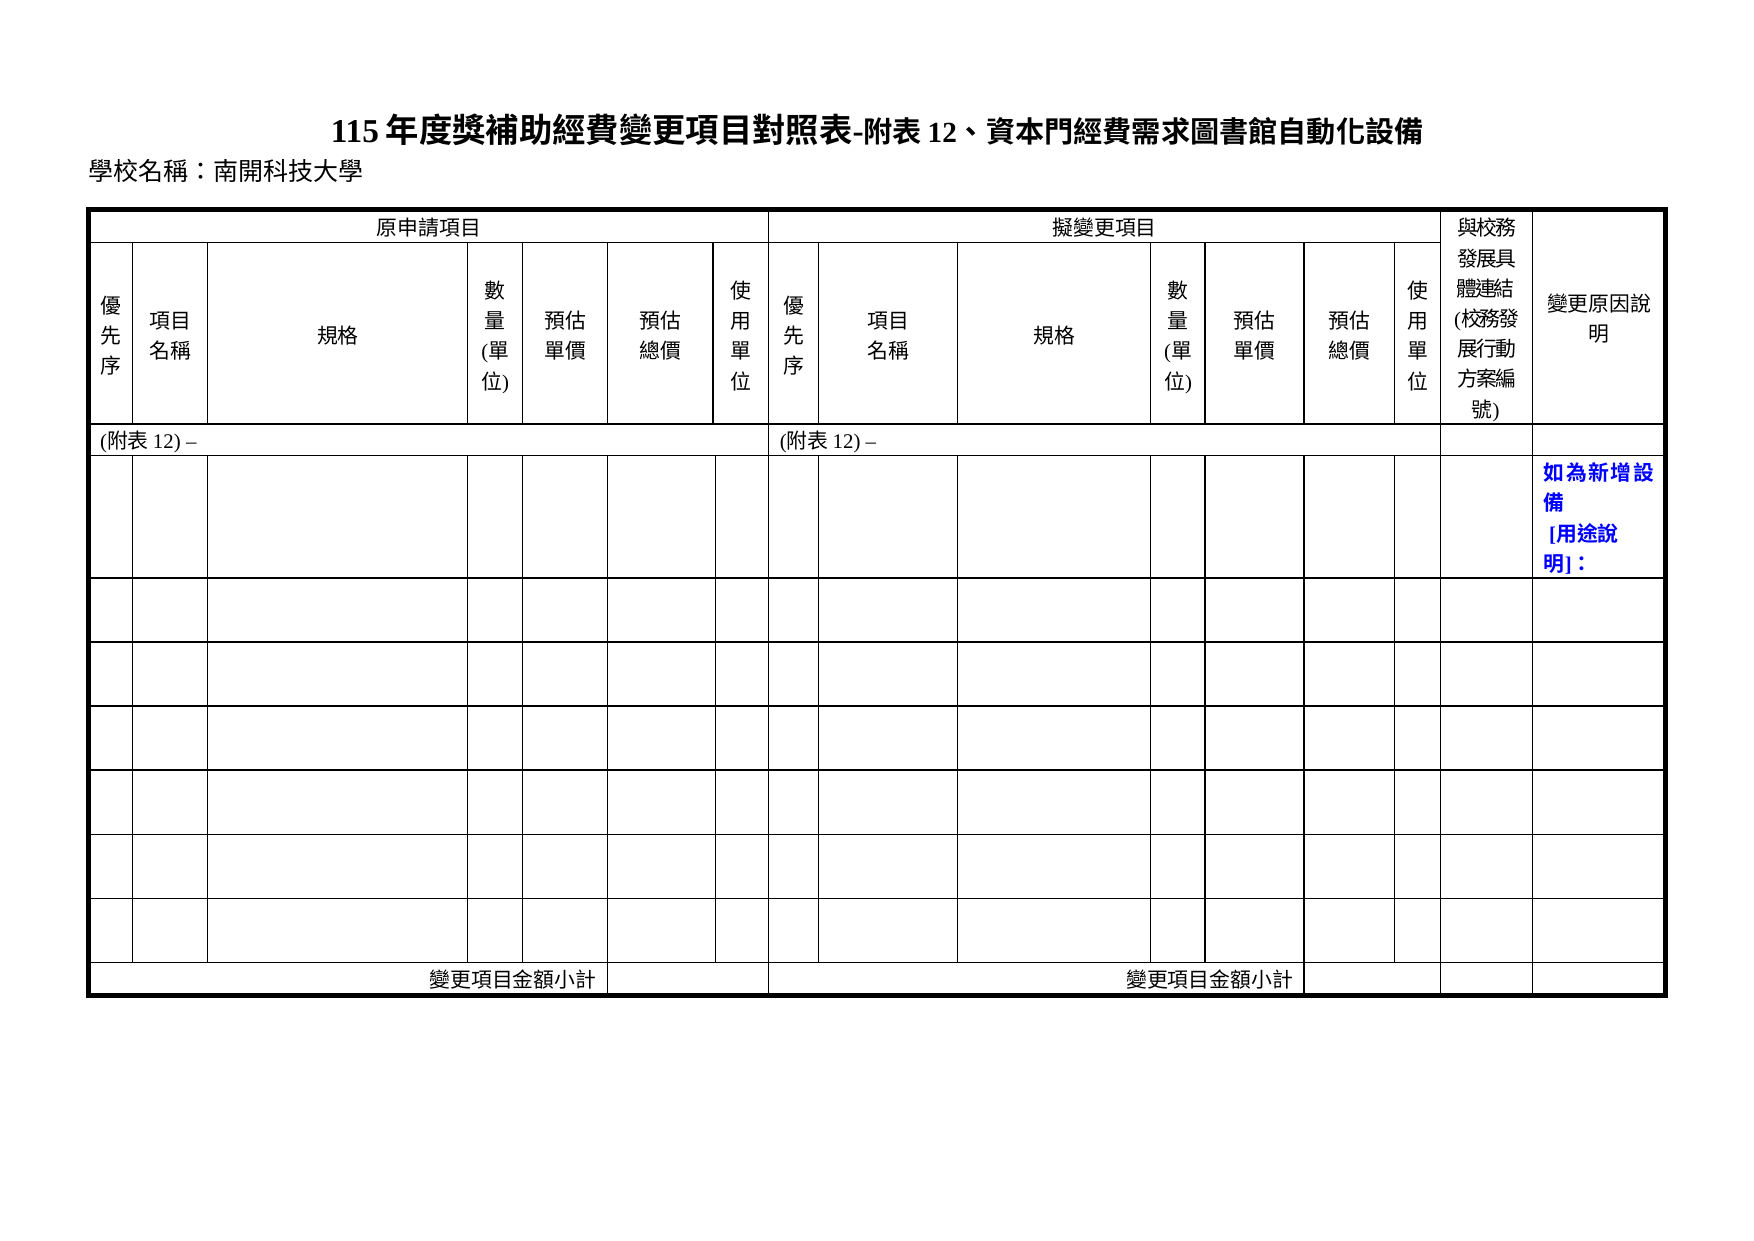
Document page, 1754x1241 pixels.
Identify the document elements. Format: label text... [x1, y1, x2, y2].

table_cell [1533, 643, 1663, 705]
table_cell [133, 643, 207, 705]
table_cell (附表12) – [769, 425, 1440, 455]
table_header 擬變更項目 [769, 212, 1440, 242]
table_cell [1441, 899, 1532, 962]
table_cell [769, 643, 818, 705]
table_cell [716, 643, 768, 705]
table_cell [523, 899, 607, 962]
table_cell [523, 579, 607, 641]
table_cell [716, 899, 768, 962]
table_cell [819, 456, 957, 577]
table_cell [1305, 456, 1394, 577]
table_cell [468, 456, 522, 577]
table_cell [1533, 707, 1663, 769]
table_cell [523, 771, 607, 833]
table_cell [608, 707, 715, 769]
table_cell [1305, 579, 1394, 641]
table_cell [91, 899, 132, 962]
table_cell [91, 456, 132, 577]
table_cell [1151, 707, 1204, 769]
table_cell [91, 579, 132, 641]
table_cell [1305, 771, 1394, 833]
table_cell 規格 [958, 243, 1150, 423]
table_cell [1441, 425, 1532, 455]
table_cell [769, 835, 818, 897]
table_cell [958, 707, 1150, 769]
table_cell [819, 835, 957, 897]
table_cell 數量(單位) [468, 243, 522, 423]
table_cell 變更項目金額小計 [769, 963, 1303, 993]
table_cell 預估 單價 [1206, 243, 1303, 423]
table_cell [1206, 456, 1303, 577]
table_cell [1206, 835, 1303, 897]
table_cell [133, 899, 207, 962]
table_cell 項目 名稱 [819, 243, 957, 423]
text 115年度獎補助經費變更項目對照表-附表12、資本門經費需求圖書館自動化設備 [89, 104, 1665, 152]
table_cell [523, 456, 607, 577]
table_cell [819, 579, 957, 641]
table_cell [208, 643, 467, 705]
table_cell [819, 771, 957, 833]
table_cell [208, 771, 467, 833]
table_cell [716, 771, 768, 833]
table_cell [608, 899, 715, 962]
table_cell [608, 771, 715, 833]
table_cell [91, 643, 132, 705]
table_cell [1151, 579, 1204, 641]
table_cell 優先序 [91, 243, 132, 423]
table_cell [468, 643, 522, 705]
table_cell [1395, 835, 1440, 897]
table_cell [958, 899, 1150, 962]
table_cell [1206, 643, 1303, 705]
table_cell [1206, 899, 1303, 962]
table_cell [1441, 579, 1532, 641]
table_cell [1533, 579, 1663, 641]
table_cell [523, 835, 607, 897]
table_cell [208, 899, 467, 962]
table_cell [1151, 456, 1204, 577]
table_cell [133, 835, 207, 897]
table_cell [1441, 456, 1532, 577]
table_cell [208, 456, 467, 577]
table_cell [208, 835, 467, 897]
table_cell [1151, 835, 1204, 897]
table_cell [208, 579, 467, 641]
table_cell [468, 899, 522, 962]
table_cell 如為新增設備 [用途說明]： [1533, 456, 1663, 577]
table_cell [716, 835, 768, 897]
table_cell [91, 771, 132, 833]
table_cell 項目 名稱 [133, 243, 207, 423]
table_cell 優先序 [769, 243, 818, 423]
table_cell 數量(單位) [1151, 243, 1204, 423]
table_cell [1305, 963, 1440, 993]
table_cell [1395, 707, 1440, 769]
table_cell [608, 579, 715, 641]
table_cell [468, 579, 522, 641]
table_cell [1533, 771, 1663, 833]
table_cell [819, 707, 957, 769]
table_cell [1395, 771, 1440, 833]
table_cell (附表12) – [91, 425, 768, 455]
table_cell [958, 771, 1150, 833]
table_cell [468, 835, 522, 897]
table_cell [716, 579, 768, 641]
table_cell [1305, 835, 1394, 897]
table_cell [958, 643, 1150, 705]
text 學校名稱：南開科技大學 [89, 152, 1665, 188]
table_cell [208, 707, 467, 769]
table_cell [1305, 643, 1394, 705]
table_cell [133, 771, 207, 833]
table_cell [1395, 579, 1440, 641]
table_cell [133, 707, 207, 769]
table_cell [1533, 835, 1663, 897]
table_cell [958, 835, 1150, 897]
table_cell [769, 579, 818, 641]
table_cell [1395, 643, 1440, 705]
table_cell [716, 456, 768, 577]
table_header 原申請項目 [91, 212, 768, 242]
table_cell [608, 835, 715, 897]
table_cell [1441, 835, 1532, 897]
table_cell [1533, 425, 1663, 455]
table_header 變更原因說明 [1533, 212, 1663, 423]
table_cell [819, 899, 957, 962]
table_cell [523, 707, 607, 769]
table_cell [819, 643, 957, 705]
table_cell [769, 456, 818, 577]
table_cell [1533, 963, 1663, 993]
table_cell [608, 963, 768, 993]
table_cell [133, 456, 207, 577]
table_cell 預估 單價 [523, 243, 607, 423]
table_cell [769, 899, 818, 962]
table_cell 規格 [208, 243, 467, 423]
table_header 與校務發展具體連結(校務發展行動方案編號) [1441, 212, 1532, 423]
table_cell [1206, 579, 1303, 641]
table_cell [1395, 899, 1440, 962]
table_cell 使用 單位 [714, 243, 768, 423]
table_cell [91, 707, 132, 769]
table_cell [716, 707, 768, 769]
table_cell [1441, 771, 1532, 833]
table_cell [133, 579, 207, 641]
table_cell [1395, 456, 1440, 577]
table_cell [958, 579, 1150, 641]
table_cell [608, 456, 715, 577]
table_cell [1206, 707, 1303, 769]
table_cell [1305, 707, 1394, 769]
table_cell [91, 835, 132, 897]
table_cell [1533, 899, 1663, 962]
table_cell [769, 771, 818, 833]
table_cell 預估 總價 [608, 243, 712, 423]
table_cell [608, 643, 715, 705]
table_cell [769, 707, 818, 769]
table_cell 預估 總價 [1305, 243, 1394, 423]
table_cell [958, 456, 1150, 577]
table_cell 變更項目金額小計 [91, 963, 607, 993]
table_cell [1305, 899, 1394, 962]
table_cell [468, 707, 522, 769]
table_cell 使用 單位 [1395, 243, 1440, 423]
table_cell [1151, 643, 1204, 705]
table_cell [1151, 771, 1204, 833]
table_cell [1441, 643, 1532, 705]
table_cell [523, 643, 607, 705]
table_cell [1441, 707, 1532, 769]
table_cell [1441, 963, 1532, 993]
table_cell [468, 771, 522, 833]
table_cell [1206, 771, 1303, 833]
table_cell [1151, 899, 1204, 962]
